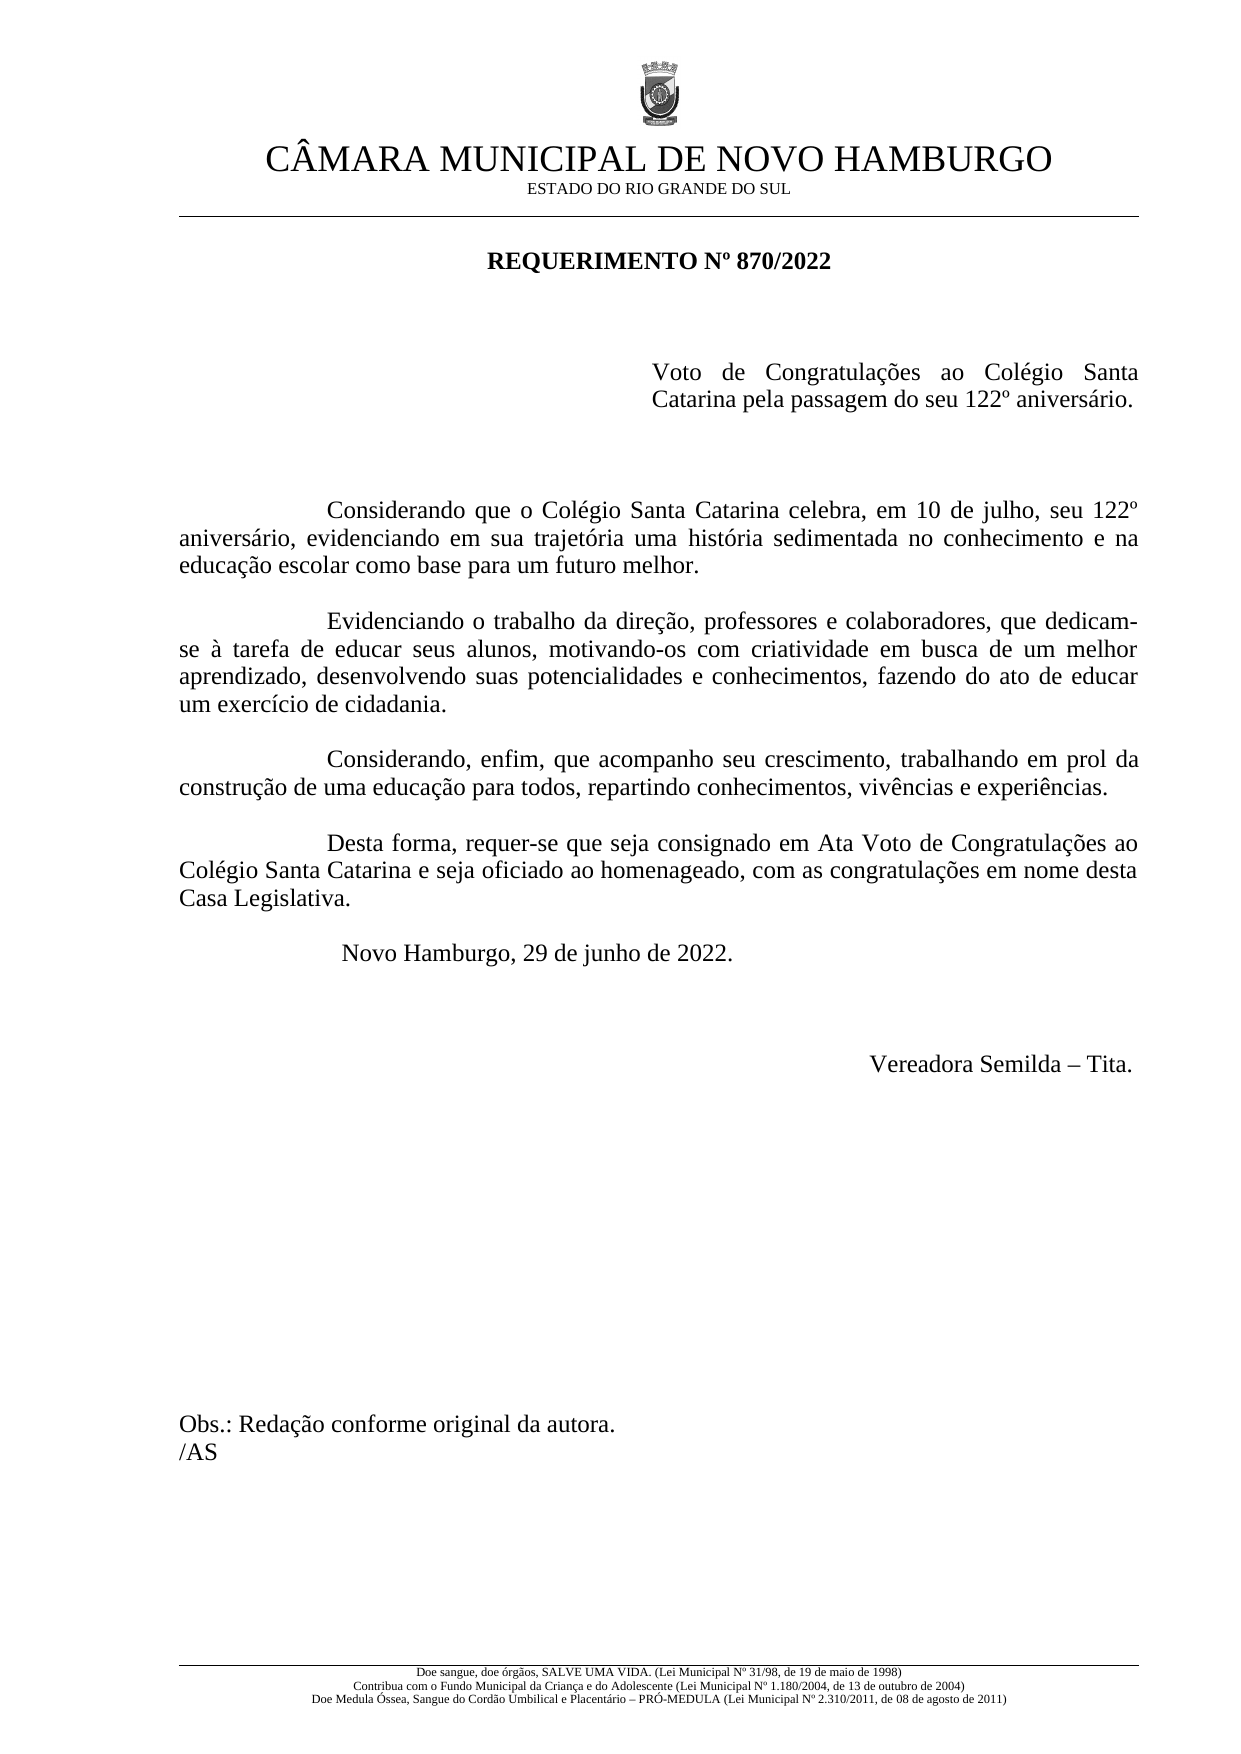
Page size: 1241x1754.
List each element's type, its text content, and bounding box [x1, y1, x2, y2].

text Considerando, enfim, que acompanho seu crescimento, trabalhando em prol da construção de uma educação para todos, repartindo conhecimentos, vivências e experiências. [179, 746, 1139, 801]
text Considerando que o Colégio Santa Catarina celebra, em 10 de julho, seu 122º aniversário, evidenciando em sua trajetória uma história sedimentada no conhecimento e na educação escolar como base para um futuro melhor. [179, 496, 1139, 579]
text Evidenciando o trabalho da direção, professores e colaboradores, que dedicam-se à tarefa de educar seus alunos, motivando-os com criatividade em busca de um melhor aprendizado, desenvolvendo suas potencialidades e conhecimentos, fazendo do ato de educar um exercício de cidadania. [179, 607, 1139, 718]
text Voto de Congratulações ao Colégio Santa Catarina pela passagem do seu 122º aniversário. [652, 358, 1139, 413]
list Novo Hamburgo, 29 de junho de 2022. [216, 939, 1139, 967]
text Obs.: Redação conforme original da autora. [179, 1411, 1139, 1438]
text Desta forma, requer-se que seja consignado em Ata Voto de Congratulações ao Colégio Santa Catarina e seja oficiado ao homenageado, com as congratulações em nome desta Casa Legislativa. [179, 829, 1139, 912]
text /AS [179, 1438, 1139, 1466]
text Vereadora Semilda – Tita. [179, 1050, 1139, 1078]
text REQUERIMENTO Nº 870/2022 [179, 247, 1139, 274]
